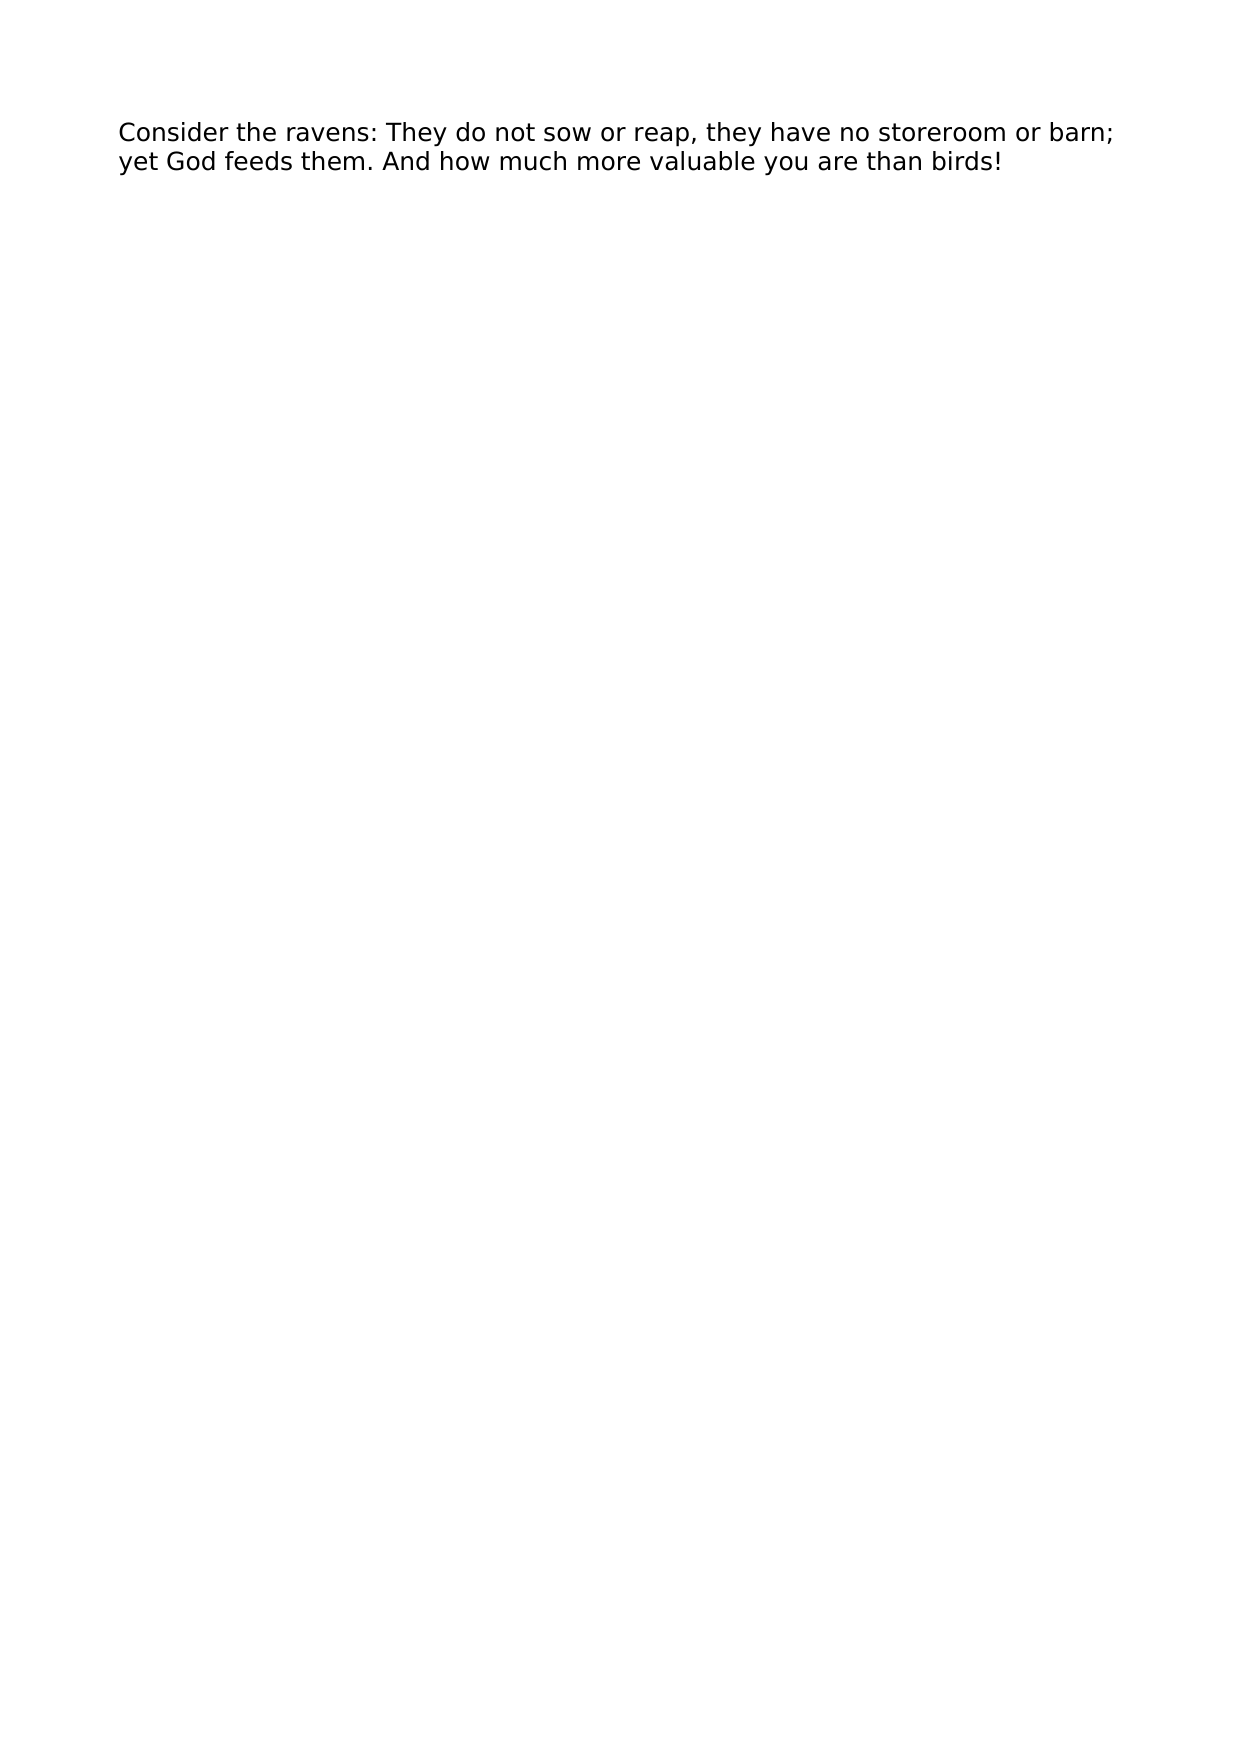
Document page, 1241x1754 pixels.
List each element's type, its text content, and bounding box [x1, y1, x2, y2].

text Consider the ravens: They do not sow or reap, they have no storeroom or barn; yet God feeds them. And how much more valuable you are than birds! [118, 118, 1122, 176]
